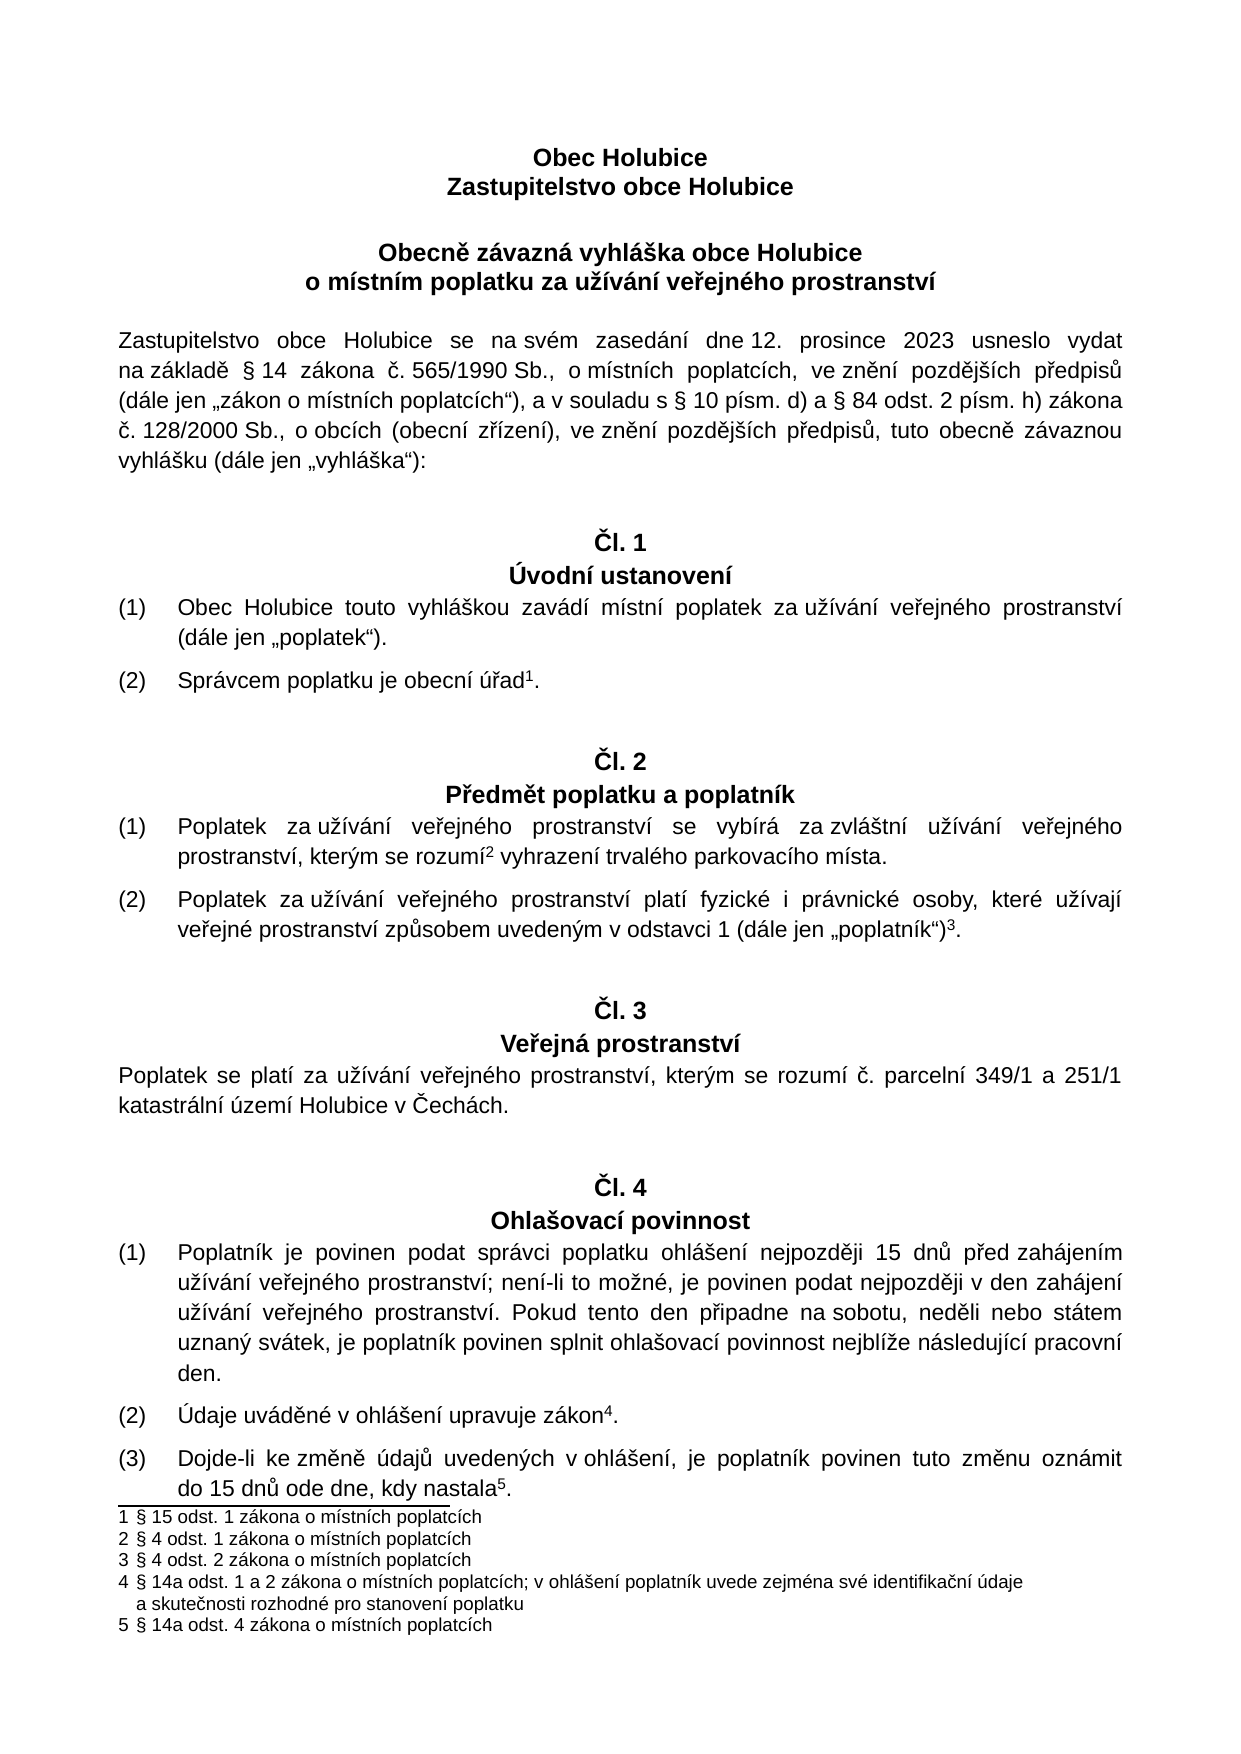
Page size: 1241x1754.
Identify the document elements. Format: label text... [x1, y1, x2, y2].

list Poplatník je povinen podat správci poplatku ohlášení nejpozději 15 dnů před zahájením užívání veřejného prostranství; není-li to možné, je povinen podat nejpozději v den zahájení užívání veřejného prostranství. Pokud tento den připadne na sobotu, neděli nebo státem uznaný svátek, je poplatník povinen splnit ohlašovací povinnost nejblíže následující pracovní den. [118, 1239, 1122, 1386]
subtitle Čl. 2 Předmět poplatku a poplatník [118, 747, 1122, 809]
list Správcem poplatku je obecní úřad. [118, 667, 1122, 693]
list Údaje uváděné v ohlášení upravuje zákon. [118, 1402, 1122, 1429]
list § 14a odst. 4 zákona o místních poplatcích [118, 1614, 1122, 1635]
list Poplatek za užívání veřejného prostranství se vybírá za zvláštní užívání veřejného prostranství, kterým se rozumí vyhrazení trvalého parkovacího místa. [118, 813, 1122, 869]
text Zastupitelstvo obce Holubice se na svém zasedání dne 12. prosince 2023 usneslo vydat na základě § 14 zákona č. 565/1990 Sb., o místních poplatcích, ve znění pozdějších předpisů (dále jen „zákon o místních poplatcích“), a v souladu s § 10 písm. d) a § 84 odst. 2 písm. h) zákona č. 128/2000 Sb., o obcích (obecní zřízení), ve znění pozdějších předpisů, tuto obecně závaznou vyhlášku (dále jen „vyhláška“): [118, 327, 1122, 474]
text Obec Holubice Zastupitelstvo obce Holubice [118, 143, 1122, 201]
list Poplatek za užívání veřejného prostranství platí fyzické i právnické osoby, které užívají veřejné prostranství způsobem uvedeným v odstavci 1 (dále jen „poplatník“). [118, 886, 1122, 942]
list Obec Holubice touto vyhláškou zavádí místní poplatek za užívání veřejného prostranství (dále jen „poplatek“). [118, 594, 1122, 650]
subtitle Čl. 1 Úvodní ustanovení [118, 528, 1122, 589]
list § 15 odst. 1 zákona o místních poplatcích [118, 1506, 1122, 1528]
list § 4 odst. 1 zákona o místních poplatcích [118, 1528, 1122, 1549]
subtitle Čl. 4 Ohlašovací povinnost [118, 1173, 1122, 1234]
subtitle Obecně závazná vyhláška obce Holubice o místním poplatku za užívání veřejného prostranství [118, 238, 1122, 295]
list § 4 odst. 2 zákona o místních poplatcích [118, 1549, 1122, 1571]
list Dojde-li ke změně údajů uvedených v ohlášení, je poplatník povinen tuto změnu oznámit do 15 dnů ode dne, kdy nastala. [118, 1445, 1122, 1502]
text Poplatek se platí za užívání veřejného prostranství, kterým se rozumí č. parcelní 349/1 a 251/1 katastrální území Holubice v Čechách. [118, 1062, 1122, 1119]
list § 14a odst. 1 a 2 zákona o místních poplatcích; v ohlášení poplatník uvede zejména své identifikační údaje a skutečnosti rozhodné pro stanovení poplatku [118, 1571, 1122, 1614]
subtitle Čl. 3 Veřejná prostranství [118, 996, 1122, 1058]
